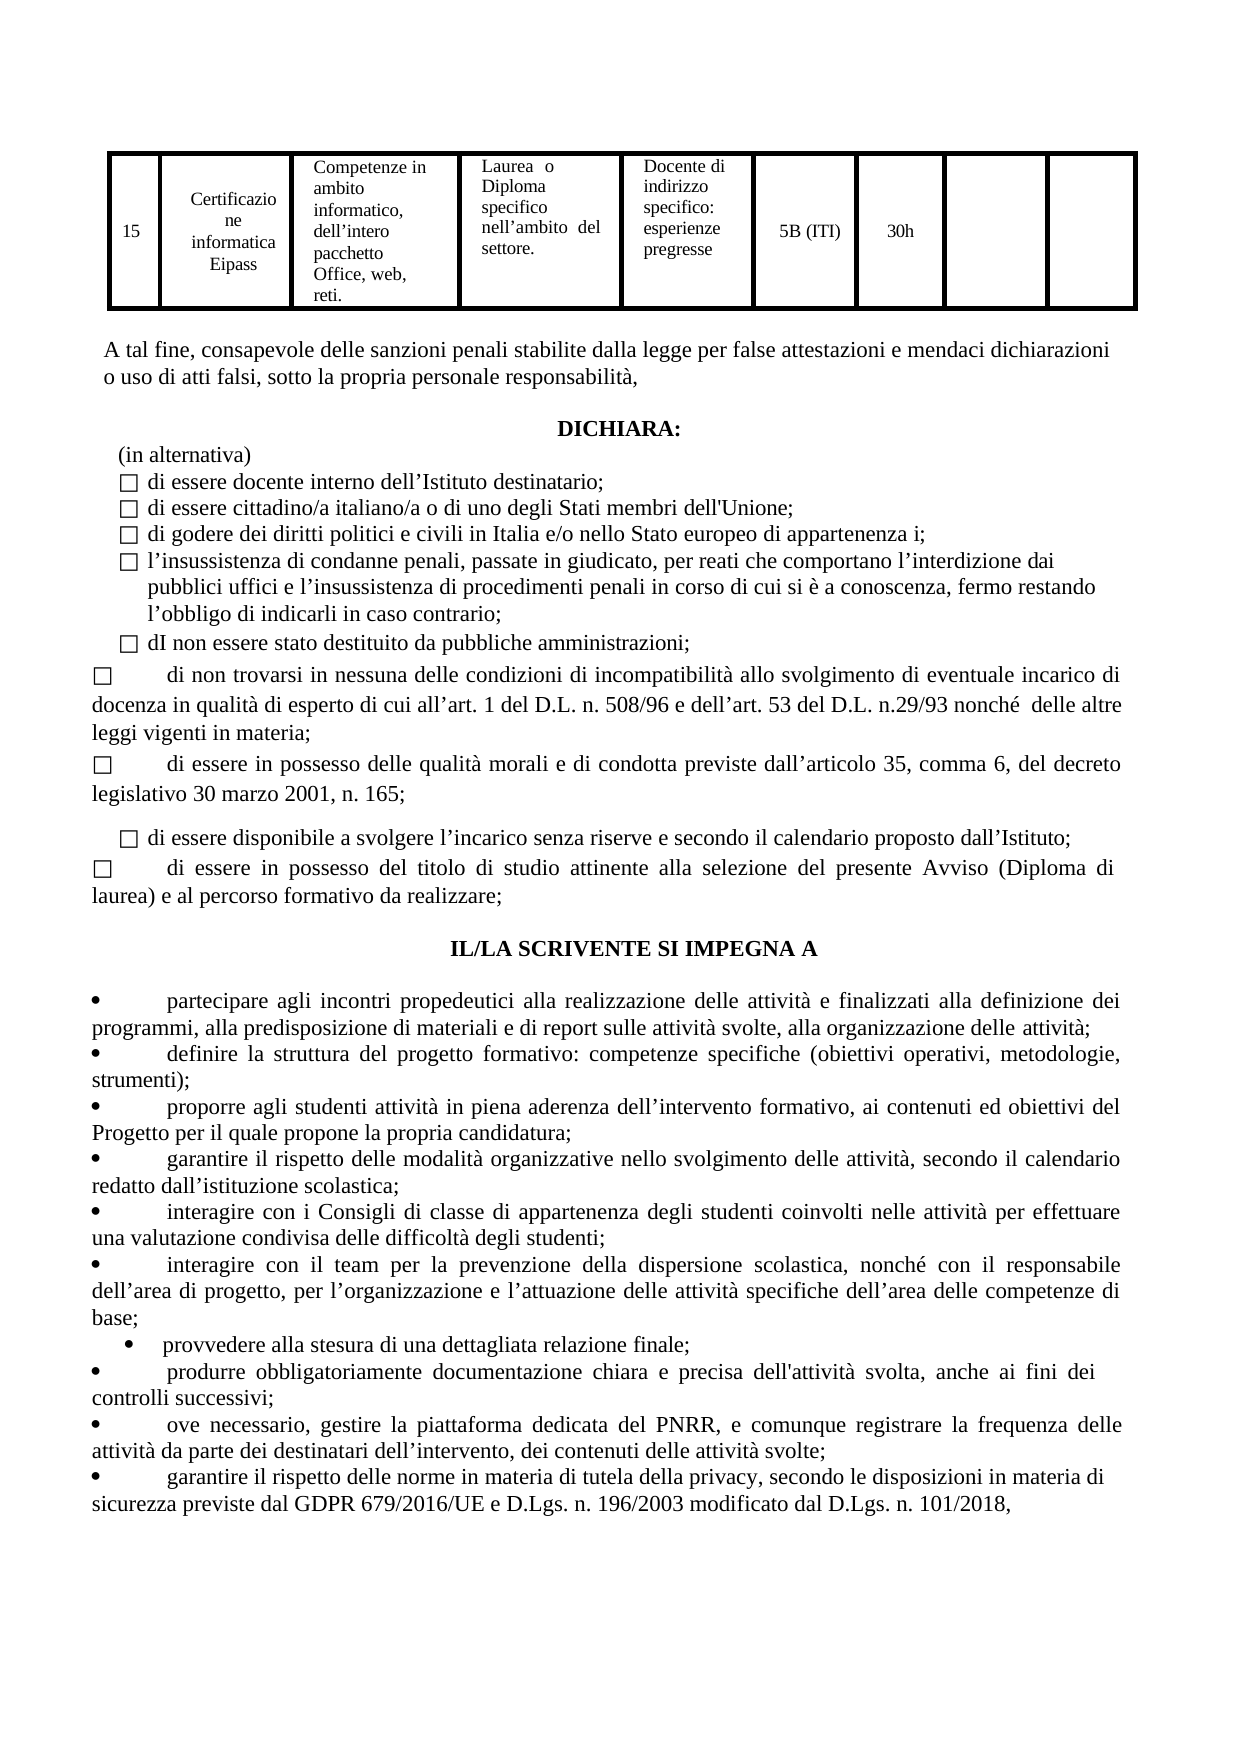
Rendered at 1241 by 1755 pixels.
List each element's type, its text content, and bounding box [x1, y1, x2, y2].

table_header Docente di indirizzo specifico: esperienze pregresse [624, 156, 751, 306]
table_header [947, 156, 1045, 306]
subtitle DICHIARA: [92, 416, 1147, 442]
list produrre obbligatoriamente documentazione chiara e precisa dell'attività svolta, anche ai fini dei controlli successivi; [92, 1358, 1122, 1411]
table_header Competenze in ambito informatico, dell’intero pacchetto Office, web, reti. [294, 156, 457, 306]
list di essere cittadino/a italiano/a o di uno degli Stati membri dell'Unione; [118, 494, 1147, 521]
list dI non essere stato destituito da pubbliche amministrazioni; [118, 626, 1147, 657]
list garantire il rispetto delle norme in materia di tutela della privacy, secondo le disposizioni in materia di sicurezza previste dal GDPR 679/2016/UE e D.Lgs. n. 196/2003 modificato dal D.Lgs. n. 101/2018, [92, 1463, 1122, 1516]
table_header 15 [112, 156, 158, 306]
list di godere dei diritti politici e civili in Italia e/o nello Stato europeo di appartenenza i; [118, 521, 1147, 547]
list definire la struttura del progetto formativo: competenze specifiche (obiettivi operativi, metodologie, strumenti); [92, 1040, 1122, 1093]
list di non trovarsi in nessuna delle condizioni di incompatibilità allo svolgimento di eventuale incarico di docenza in qualità di esperto di cui all’art. 1 del D.L. n. 508/96 e dell’art. 53 del D.L. n.29/93 nonché delle altre leggi vigenti in materia; [92, 658, 1122, 745]
list interagire con i Consigli di classe di appartenenza degli studenti coinvolti nelle attività per effettuare una valutazione condivisa delle difficoltà degli studenti; [92, 1198, 1122, 1251]
subtitle IL/LA SCRIVENTE SI IMPEGNA A [121, 935, 1147, 962]
list partecipare agli incontri propedeutici alla realizzazione delle attività e finalizzati alla definizione dei programmi, alla predisposizione di materiali e di report sulle attività svolte, alla organizzazione delle attività; [92, 987, 1122, 1040]
list proporre agli studenti attività in piena aderenza dell’intervento formativo, ai contenuti ed obiettivi del Progetto per il quale propone la propria candidatura; [92, 1093, 1122, 1145]
text pubblici uffici e l’insussistenza di procedimenti penali in corso di cui si è a conoscenza, fermo restando l’obbligo di indicarli in caso contrario; [147, 573, 1147, 626]
list l’insussistenza di condanne penali, passate in giudicato, per reati che comportano l’interdizione dai [118, 547, 1147, 573]
table_header [1050, 156, 1133, 306]
text A tal fine, consapevole delle sanzioni penali stabilite dalla legge per false attestazioni e mendaci dichiarazioni o uso di atti falsi, sotto la propria personale responsabilità, [103, 337, 1122, 389]
list provvedere alla stesura di una dettagliata relazione finale; [125, 1330, 1147, 1358]
list di essere docente interno dell’Istituto destinatario; [118, 468, 1147, 494]
table_header 5B (ITI) [756, 156, 854, 306]
list di essere in possesso delle qualità morali e di condotta previste dall’articolo 35, comma 6, del decreto legislativo 30 marzo 2001, n. 165; [92, 747, 1122, 806]
text (in alternativa) [118, 442, 1147, 468]
list di essere in possesso del titolo di studio attinente alla selezione del presente Avviso (Diploma di laurea) e al percorso formativo da realizzare; [92, 851, 1115, 908]
list garantire il rispetto delle modalità organizzative nello svolgimento delle attività, secondo il calendario redatto dall’istituzione scolastica; [92, 1145, 1122, 1198]
table_header 30h [859, 156, 942, 306]
table_header Certificazio ne informatica Eipass [162, 156, 289, 306]
list di essere disponibile a svolgere l’incarico senza riserve e secondo il calendario proposto dall’Istituto; [118, 824, 1147, 851]
list interagire con il team per la prevenzione della dispersione scolastica, nonché con il responsabile dell’area di progetto, per l’organizzazione e l’attuazione delle attività specifiche dell’area delle competenze di base; [92, 1251, 1122, 1330]
list ove necessario, gestire la piattaforma dedicata del PNRR, e comunque registrare la frequenza delle attività da parte dei destinatari dell’intervento, dei contenuti delle attività svolte; [92, 1411, 1123, 1463]
table_header Laurea o Diploma specifico nell’ambito del settore. [462, 156, 619, 306]
